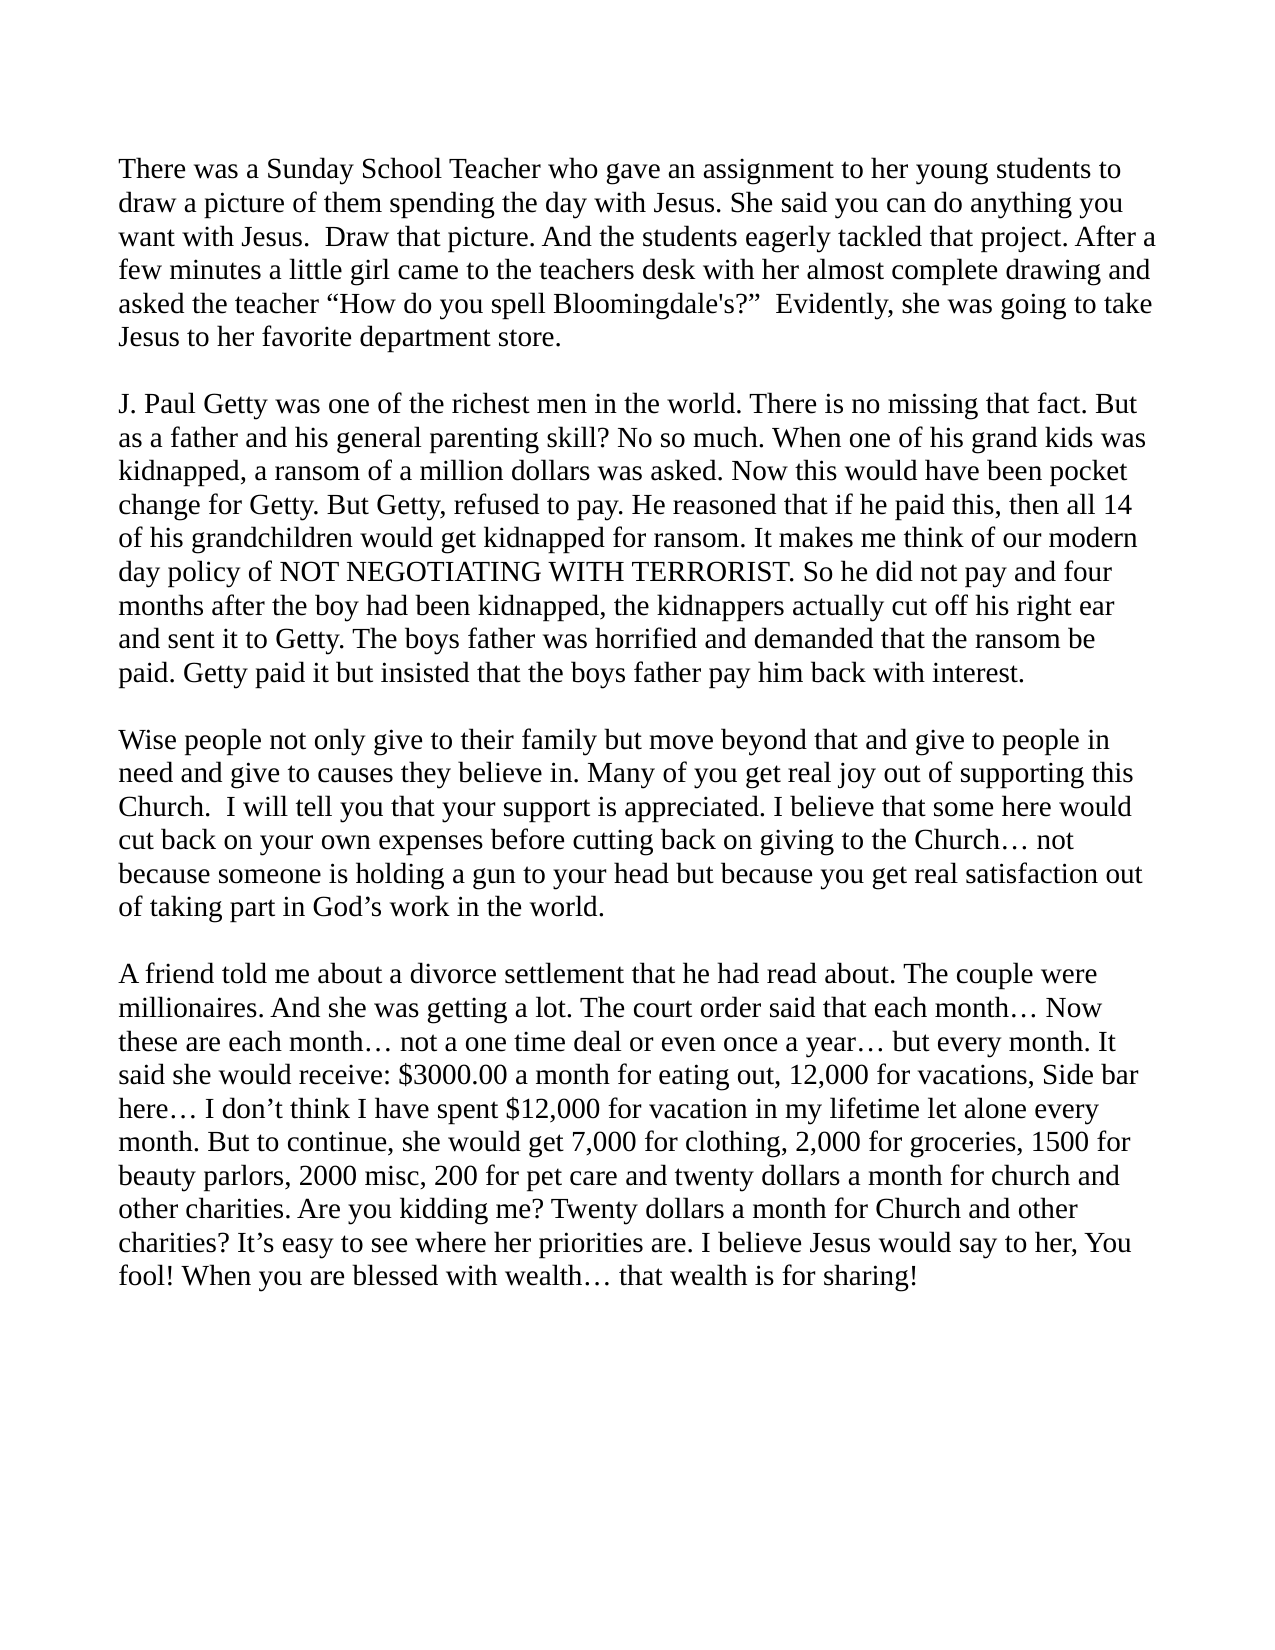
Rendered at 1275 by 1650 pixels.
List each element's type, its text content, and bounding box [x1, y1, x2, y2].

text A friend told me about a divorce settlement that he had read about. The couple were millionaires. And she was getting a lot. The court order said that each month… Now these are each month… not a one time deal or even once a year… but every month. It said she would receive: $3000.00 a month for eating out, 12,000 for vacations, Side bar here… I don’t think I have spent $12,000 for vacation in my lifetime let alone every month. But to continue, she would get 7,000 for clothing, 2,000 for groceries, 1500 for beauty parlors, 2000 misc, 200 for pet care and twenty dollars a month for church and other charities. Are you kidding me? Twenty dollars a month for Church and other charities? It’s easy to see where her priorities are. I believe Jesus would say to her, You fool! When you are blessed with wealth… that wealth is for sharing! [118, 957, 1157, 1292]
text There was a Sunday School Teacher who gave an assignment to her young students to draw a picture of them spending the day with Jesus. She said you can do anything you want with Jesus. Draw that picture. And the students eagerly tackled that project. After a few minutes a little girl came to the teachers desk with her almost complete drawing and asked the teacher “How do you spell Bloomingdale's?” Evidently, she was going to take Jesus to her favorite department store. [118, 152, 1157, 353]
text Wise people not only give to their family but move beyond that and give to people in need and give to causes they believe in. Many of you get real joy out of supporting this Church. I will tell you that your support is appreciated. I believe that some here would cut back on your own expenses before cutting back on giving to the Church… not because someone is holding a gun to your head but because you get real satisfaction out of taking part in God’s work in the world. [118, 722, 1157, 923]
text J. Paul Getty was one of the richest men in the world. There is no missing that fact. But as a father and his general parenting skill? No so much. When one of his grand kids was kidnapped, a ransom of a million dollars was asked. Now this would have been pocket change for Getty. But Getty, refused to pay. He reasoned that if he paid this, then all 14 of his grandchildren would get kidnapped for ransom. It makes me think of our modern day policy of NOT NEGOTIATING WITH TERRORIST. So he did not pay and four months after the boy had been kidnapped, the kidnappers actually cut off his right ear and sent it to Getty. The boys father was horrified and demanded that the ransom be paid. Getty paid it but insisted that the boys father pay him back with interest. [118, 386, 1157, 688]
